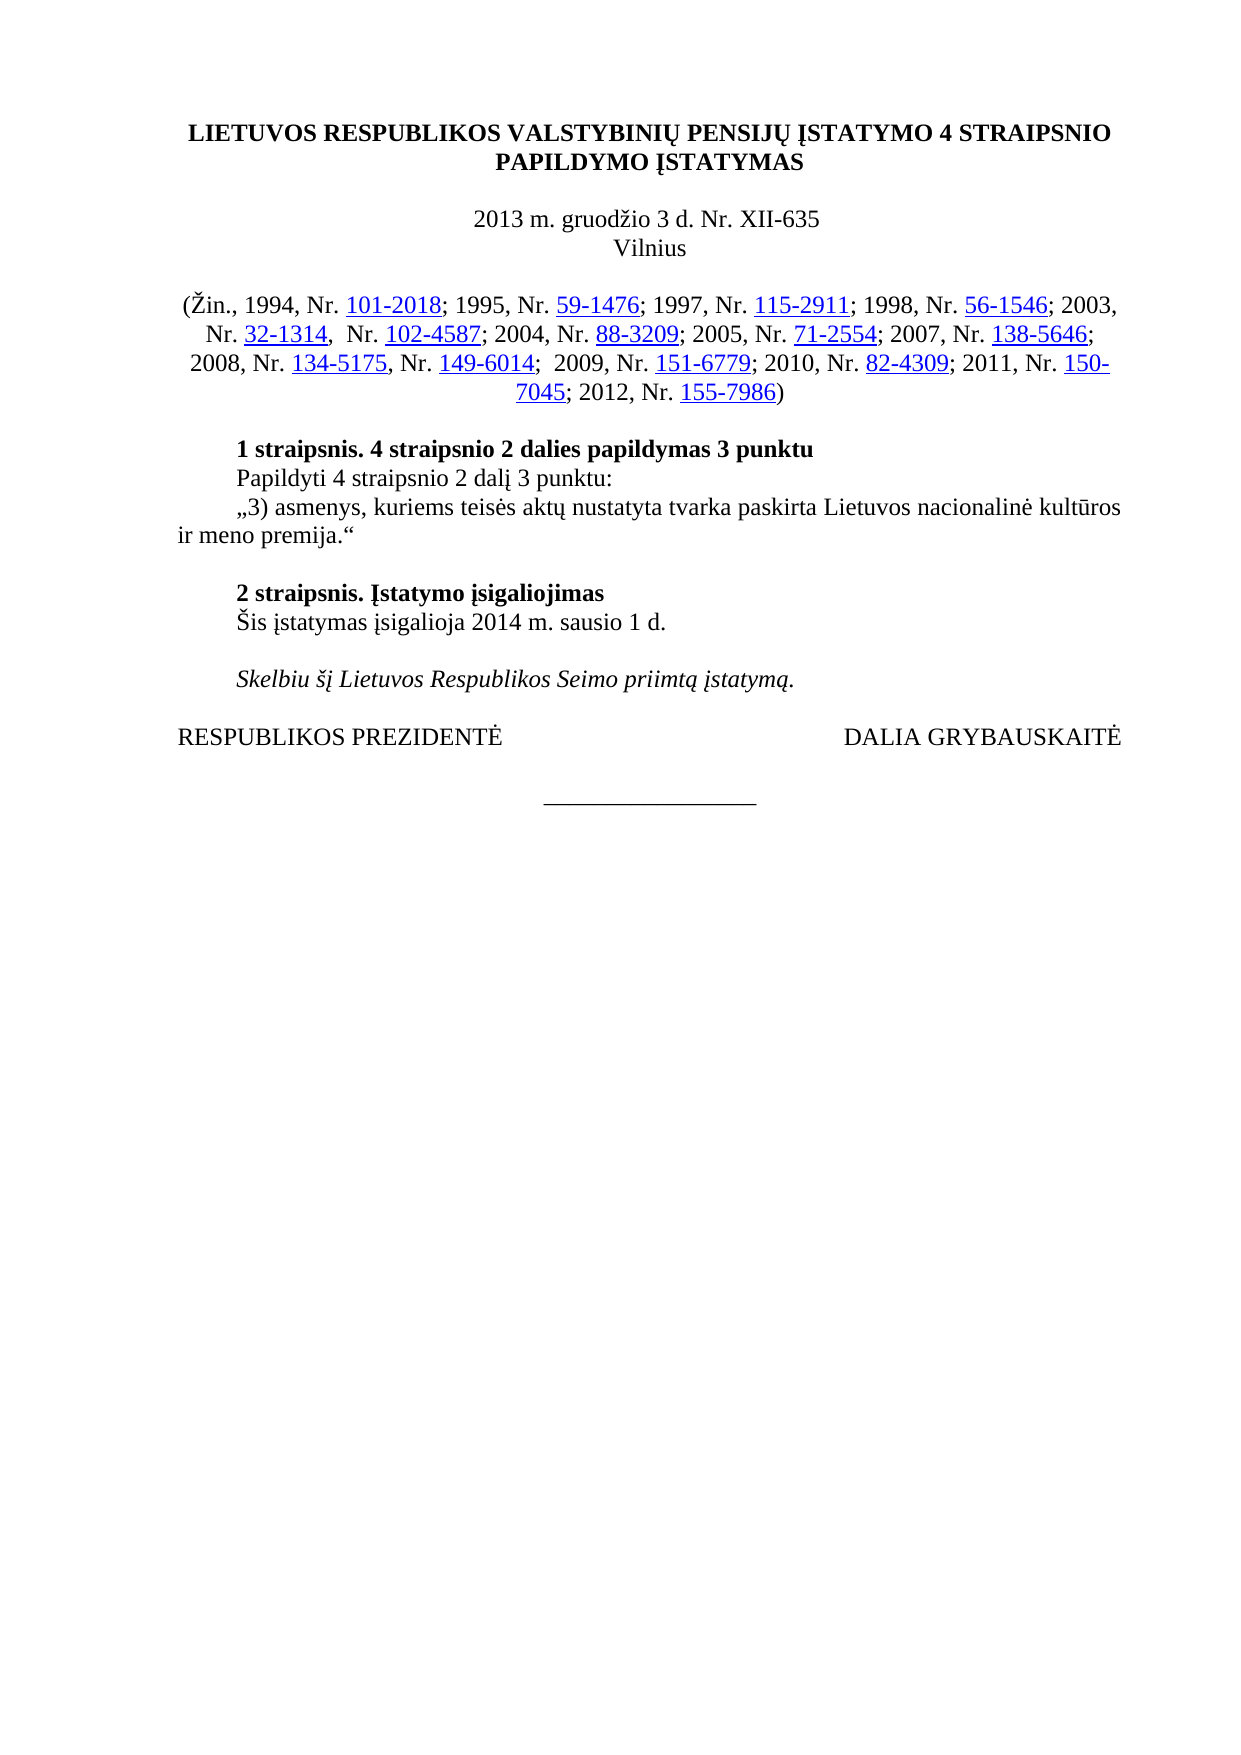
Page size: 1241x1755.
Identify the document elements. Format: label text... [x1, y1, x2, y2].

text Šis įstatymas įsigalioja 2014 m. sausio 1 d. [177, 607, 1122, 636]
text _________________ [177, 779, 1122, 808]
text LIETUVOS RESPUBLIKOS VALSTYBINIŲ PENSIJŲ ĮSTATYMO 4 STRAIPSNIO PAPILDYMO ĮSTATYMAS [177, 118, 1122, 176]
text „3) asmenys, kuriems teisės aktų nustatyta tvarka paskirta Lietuvos nacionalinė kultūros ir meno premija.“ [177, 492, 1122, 549]
text Vilnius [177, 233, 1122, 262]
text RESPUBLIKOS PREZIDENTĖ DALIA GRYBAUSKAITĖ [177, 722, 1122, 751]
text Papildyti 4 straipsnio 2 dalį 3 punktu: [177, 463, 1122, 492]
text 2 straipsnis. Įstatymo įsigaliojimas [177, 578, 1122, 607]
text Skelbiu šį Lietuvos Respublikos Seimo priimtą įstatymą. [177, 664, 1122, 693]
text 2013 m. gruodžio 3 d. Nr. XII-635 [177, 204, 1122, 233]
text (Žin., 1994, Nr. 101-2018; 1995, Nr. 59-1476; 1997, Nr. 115-2911; 1998, Nr. 56-1546; 2003, Nr. 32-1314, Nr. 102-4587; 2004, Nr. 88-3209; 2005, Nr. 71-2554; 2007, Nr. 138-5646; 2008, Nr. 134-5175, Nr. 149-6014; 2009, Nr. 151-6779; 2010, Nr. 82-4309; 2011, Nr. 150-7045; 2012, Nr. 155-7986) [177, 291, 1122, 406]
text 1 straipsnis. 4 straipsnio 2 dalies papildymas 3 punktu [177, 434, 1122, 463]
